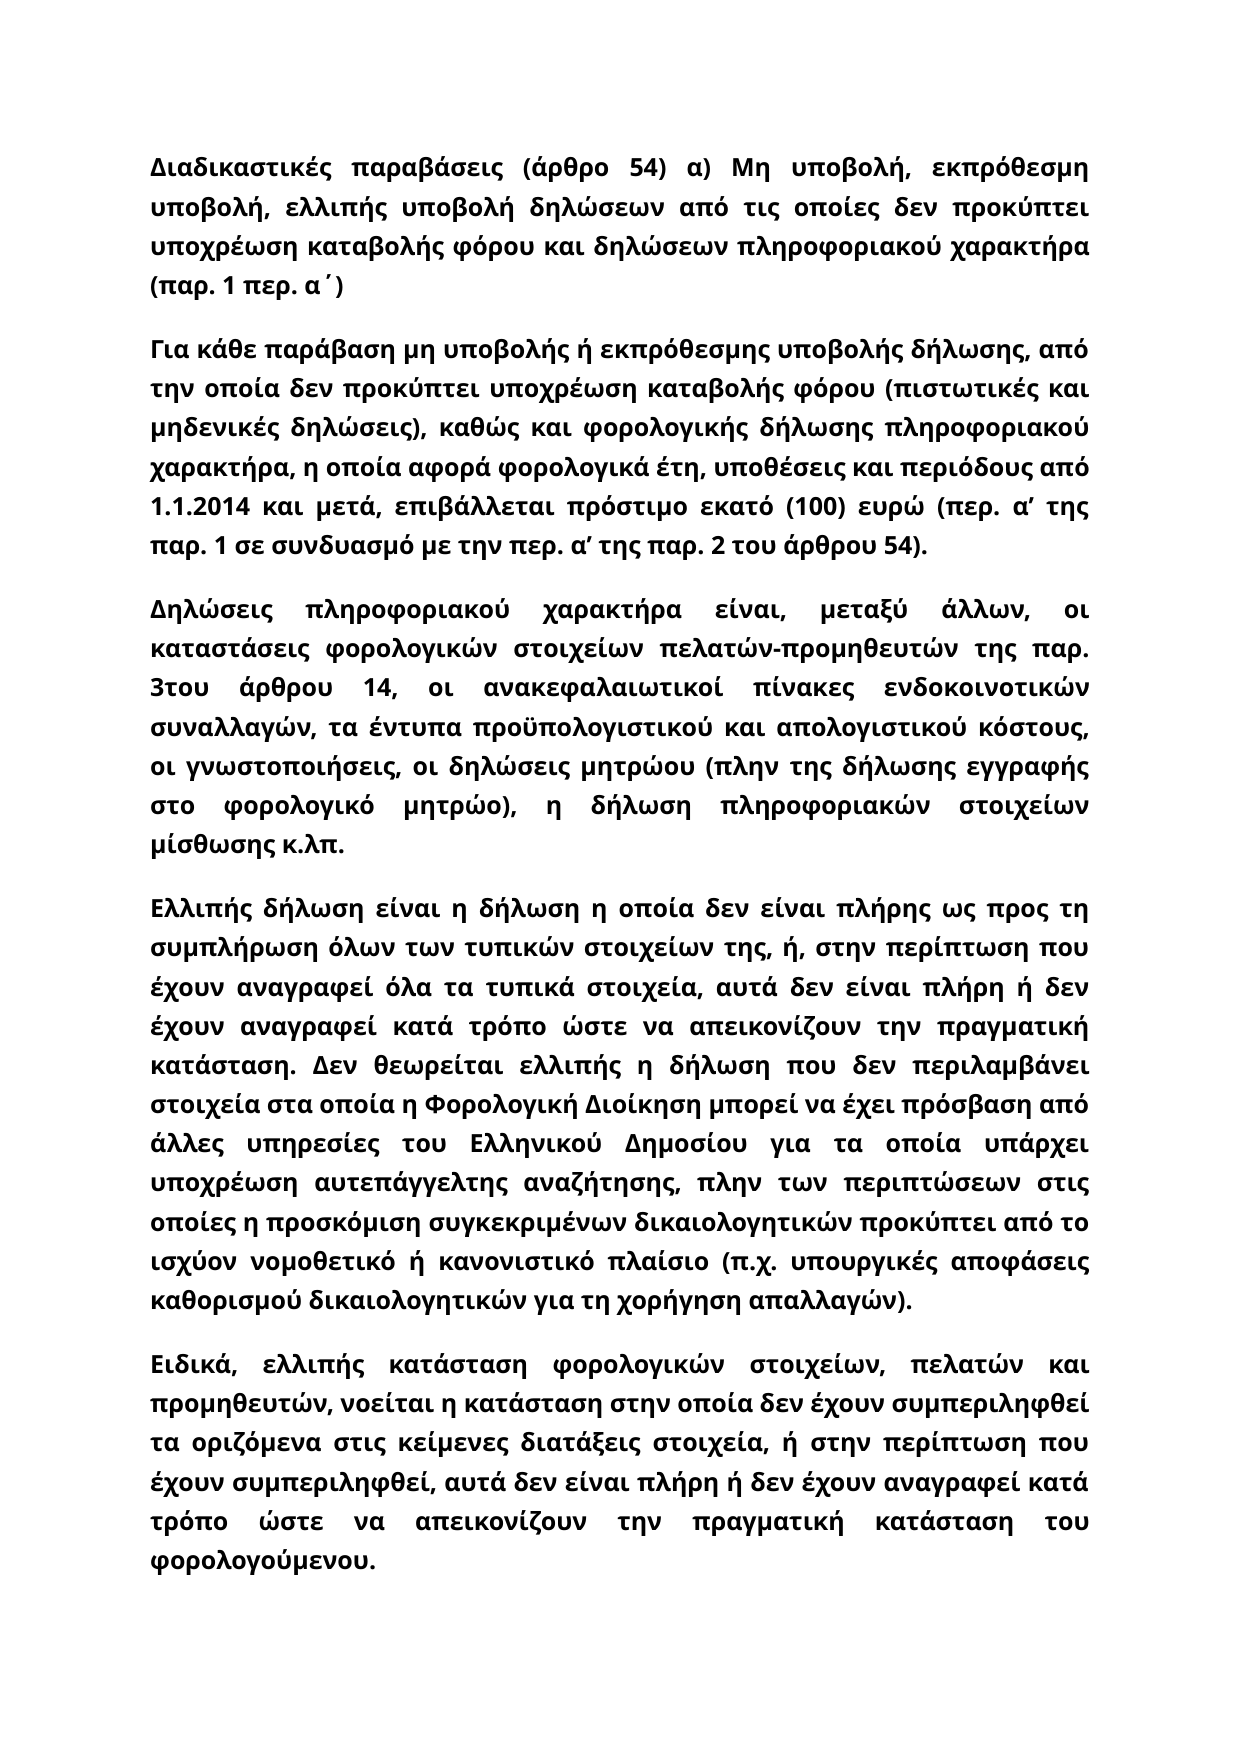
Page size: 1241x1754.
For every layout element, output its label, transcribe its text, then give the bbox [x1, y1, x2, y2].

text Δηλώσεις πληροφοριακού χαρακτήρα είναι, μεταξύ άλλων, οι καταστάσεις φορολογικών στοιχείων πελατών-προμηθευτών της παρ. 3του άρθρου 14, οι ανακεφαλαιωτικοί πίνακες ενδοκοινοτικών συναλλαγών, τα έντυπα προϋπολογιστικού και απολογιστικού κόστους, οι γνωστοποιήσεις, οι δηλώσεις μητρώου (πλην της δήλωσης εγγραφής στο φορολογικό μητρώο), η δήλωση πληροφοριακών στοιχείων μίσθωσης κ.λπ. [150, 592, 1090, 861]
text Για κάθε παράβαση μη υποβολής ή εκπρόθεσμης υποβολής δήλωσης, από την οποία δεν προκύπτει υποχρέωση καταβολής φόρου (πιστωτικές και μηδενικές δηλώσεις), καθώς και φορολογικής δήλωσης πληροφοριακού χαρακτήρα, η οποία αφορά φορολογικά έτη, υποθέσεις και περιόδους από 1.1.2014 και μετά, επιβάλλεται πρόστιμο εκατό (100) ευρώ (περ. α’ της παρ. 1 σε συνδυασμό με την περ. α’ της παρ. 2 του άρθρου 54). [150, 332, 1090, 562]
text Διαδικαστικές παραβάσεις (άρθρο 54) α) Μη υποβολή, εκπρόθεσμη υποβολή, ελλιπής υποβολή δηλώσεων από τις οποίες δεν προκύπτει υποχρέωση καταβολής φόρου και δηλώσεων πληροφοριακού χαρακτήρα (παρ. 1 περ. α΄) [150, 150, 1090, 302]
text Ελλιπής δήλωση είναι η δήλωση η οποία δεν είναι πλήρης ως προς τη συμπλήρωση όλων των τυπικών στοιχείων της, ή, στην περίπτωση που έχουν αναγραφεί όλα τα τυπικά στοιχεία, αυτά δεν είναι πλήρη ή δεν έχουν αναγραφεί κατά τρόπο ώστε να απεικονίζουν την πραγματική κατάσταση. Δεν θεωρείται ελλιπής η δήλωση που δεν περιλαμβάνει στοιχεία στα οποία η Φορολογική Διοίκηση μπορεί να έχει πρόσβαση από άλλες υπηρεσίες του Ελληνικού Δημοσίου για τα οποία υπάρχει υποχρέωση αυτεπάγγελτης αναζήτησης, πλην των περιπτώσεων στις οποίες η προσκόμιση συγκεκριμένων δικαιολογητικών προκύπτει από το ισχύον νομοθετικό ή κανονιστικό πλαίσιο (π.χ. υπουργικές αποφάσεις καθορισμού δικαιολογητικών για τη χορήγηση απαλλαγών). [150, 891, 1090, 1317]
text Ειδικά, ελλιπής κατάσταση φορολογικών στοιχείων, πελατών και προμηθευτών, νοείται η κατάσταση στην οποία δεν έχουν συμπεριληφθεί τα οριζόμενα στις κείμενες διατάξεις στοιχεία, ή στην περίπτωση που έχουν συμπεριληφθεί, αυτά δεν είναι πλήρη ή δεν έχουν αναγραφεί κατά τρόπο ώστε να απεικονίζουν την πραγματική κατάσταση του φορολογούμενου. [150, 1347, 1090, 1577]
